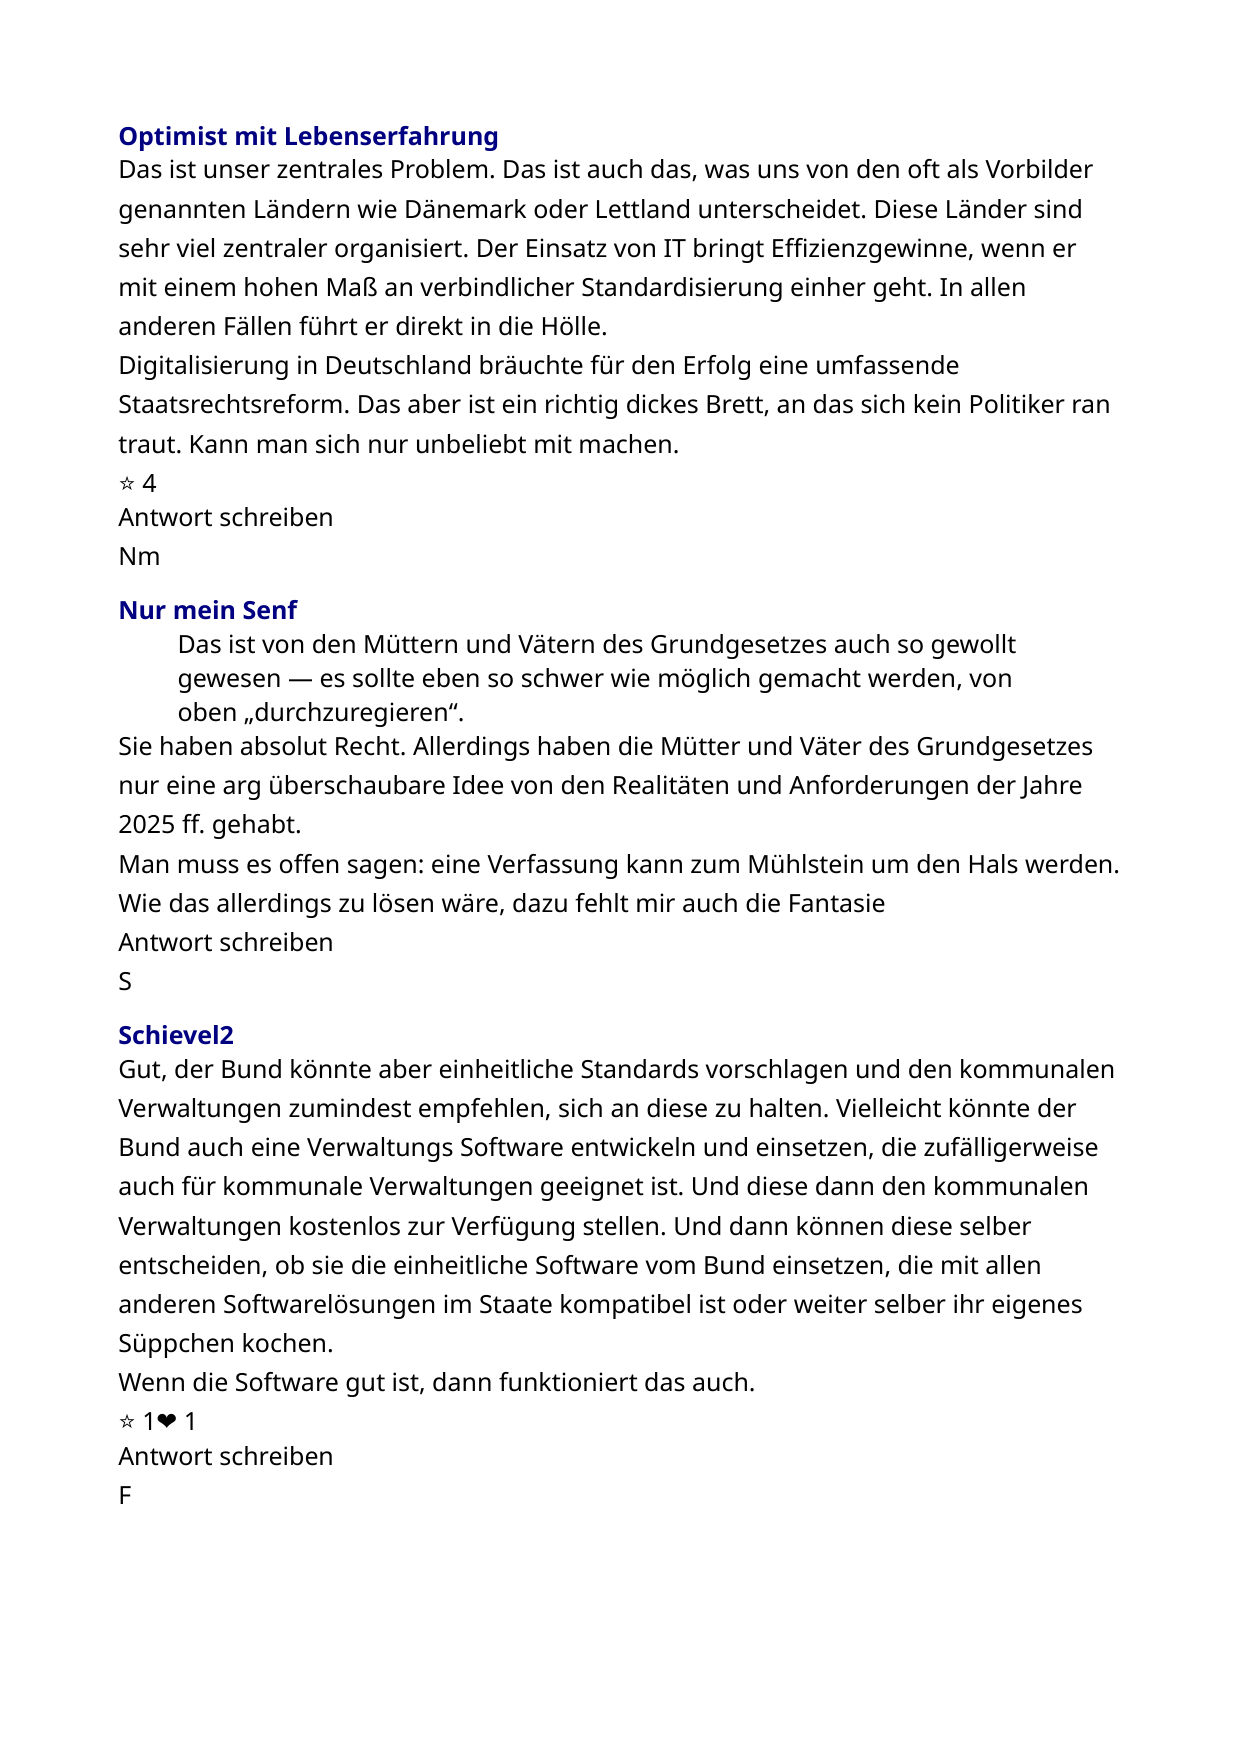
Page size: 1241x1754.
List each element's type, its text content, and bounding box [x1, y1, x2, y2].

text Digitalisierung in Deutschland bräuchte für den Erfolg eine umfassende Staatsrechtsreform. Das aber ist ein richtig dickes Brett, an das sich kein Politiker ran traut. Kann man sich nur unbeliebt mit machen. [118, 348, 1122, 460]
subtitle Optimist mit Lebenserfahrung [118, 118, 1122, 152]
subtitle Nur mein Senf [118, 592, 1122, 627]
text Nm [118, 539, 1122, 573]
text Antwort schreiben [118, 924, 1122, 959]
text Das ist unser zentrales Problem. Das ist auch das, was uns von den oft als Vorbilder genannten Ländern wie Dänemark oder Lettland unterscheidet. Diese Länder sind sehr viel zentraler organisiert. Der Einsatz von IT bringt Effizienzgewinne, wenn er mit einem hohen Maß an verbindlicher Standardisierung einher geht. In allen anderen Fällen führt er direkt in die Hölle. [118, 152, 1122, 343]
text Das ist von den Müttern und Vätern des Grundgesetzes auch so gewollt gewesen — es sollte eben so schwer wie möglich gemacht werden, von oben „durchzuregieren“. [177, 627, 1063, 729]
text Sie haben absolut Recht. Allerdings haben die Mütter und Väter des Grundgesetzes nur eine arg überschaubare Idee von den Realitäten und Anforderungen der Jahre 2025 ff. gehabt. [118, 729, 1122, 841]
text Wenn die Software gut ist, dann funktioniert das auch. [118, 1365, 1122, 1399]
text ⭐️ 1❤️ 1 [118, 1404, 1122, 1438]
text S [118, 964, 1122, 998]
text Gut, der Bund könnte aber einheitliche Standards vorschlagen und den kommunalen Verwaltungen zumindest empfehlen, sich an diese zu halten. Vielleicht könnte der Bund auch eine Verwaltungs Software entwickeln und einsetzen, die zufälligerweise auch für kommunale Verwaltungen geeignet ist. Und diese dann den kommunalen Verwaltungen kostenlos zur Verfügung stellen. Und dann können diese selber entscheiden, ob sie die einheitliche Software vom Bund einsetzen, die mit allen anderen Softwarelösungen im Staate kompatibel ist oder weiter selber ihr eigenes Süppchen kochen. [118, 1052, 1122, 1360]
text ⭐️ 4 [118, 466, 1122, 499]
text F [118, 1477, 1122, 1511]
text Antwort schreiben [118, 499, 1122, 534]
text Antwort schreiben [118, 1438, 1122, 1472]
text Man muss es offen sagen: eine Verfassung kann zum Mühlstein um den Hals werden. Wie das allerdings zu lösen wäre, dazu fehlt mir auch die Fantasie [118, 846, 1122, 919]
subtitle Schievel2 [118, 1017, 1122, 1052]
